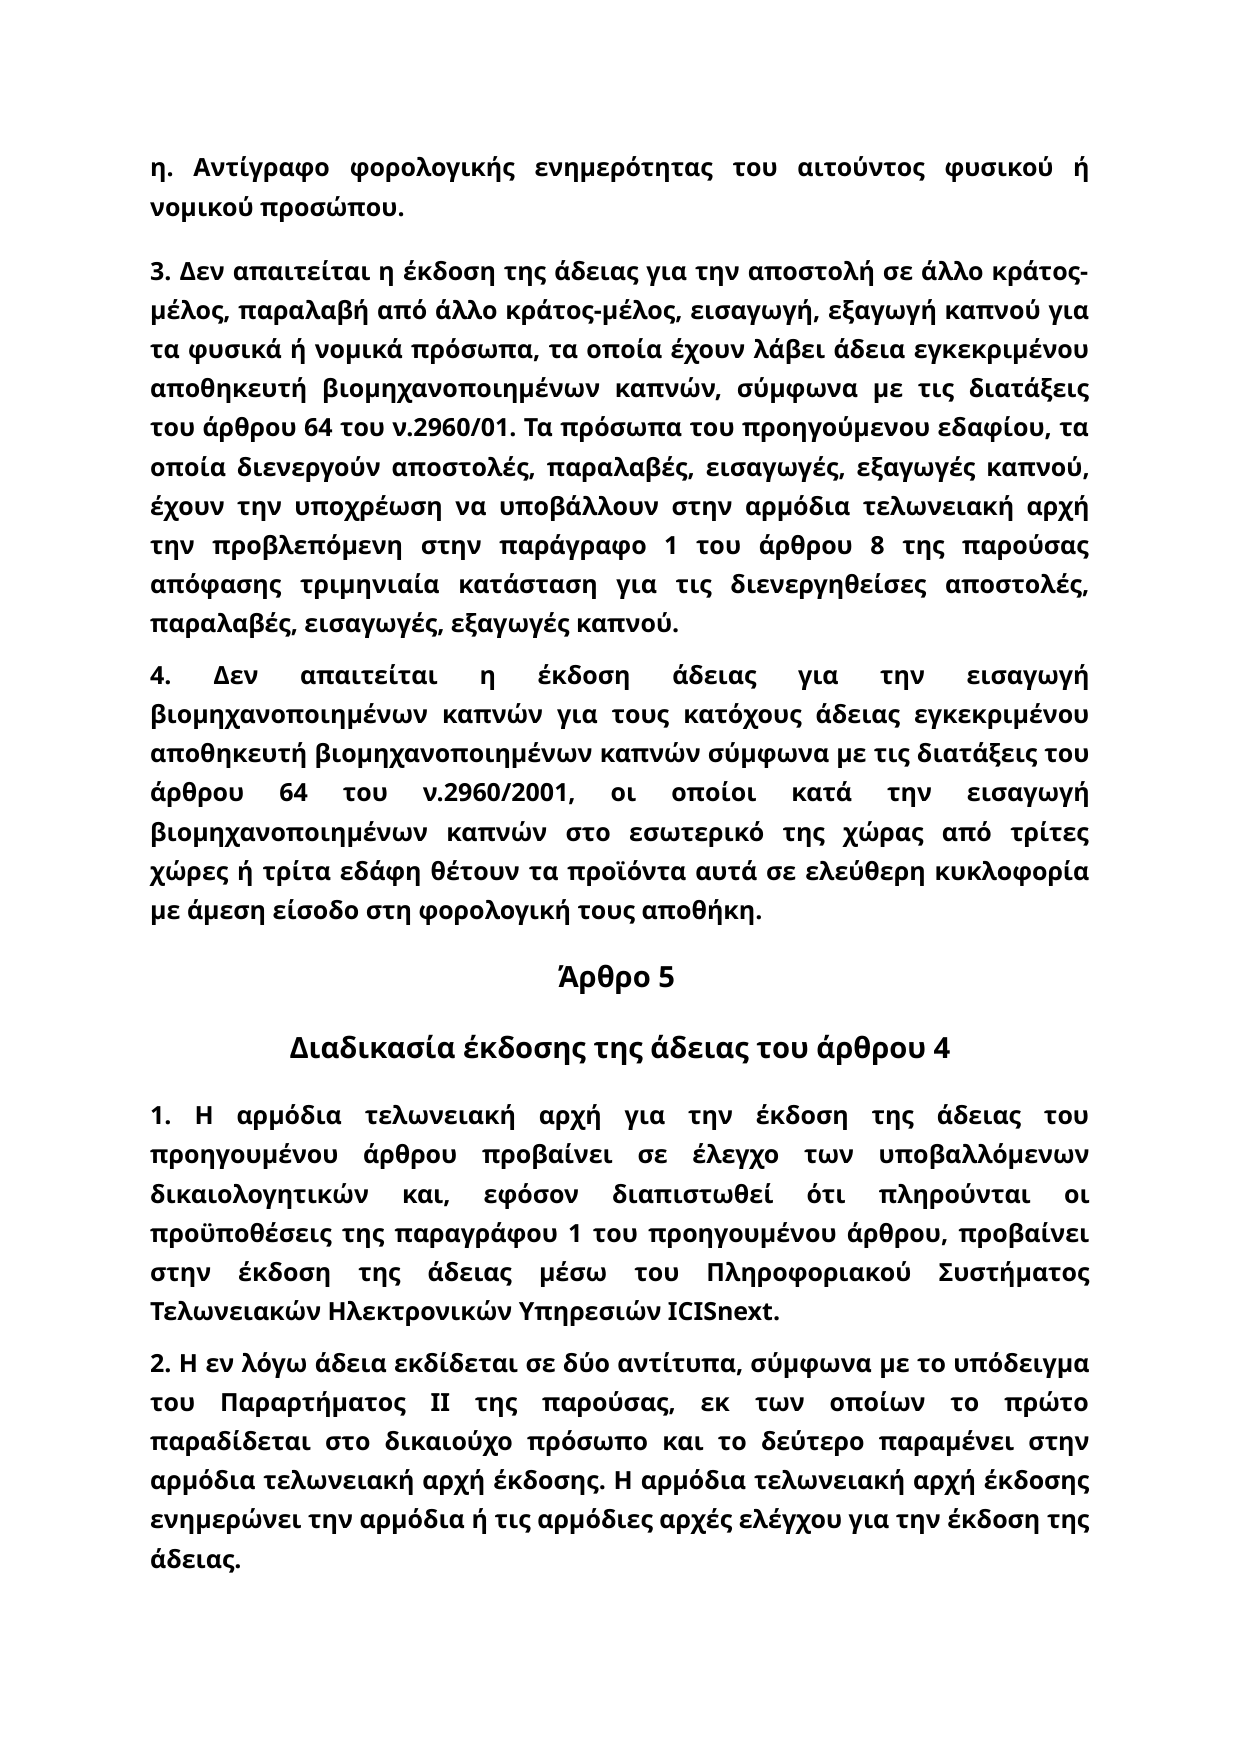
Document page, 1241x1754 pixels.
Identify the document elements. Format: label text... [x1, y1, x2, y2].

text 3. Δεν απαιτείται η έκδοση της άδειας για την αποστολή σε άλλο κράτος-μέλος, παραλαβή από άλλο κράτος-μέλος, εισαγωγή, εξαγωγή καπνού για τα φυσικά ή νομικά πρόσωπα, τα οποία έχουν λάβει άδεια εγκεκριμένου αποθηκευτή βιομηχανοποιημένων καπνών, σύμφωνα με τις διατάξεις του άρθρου 64 του ν.2960/01. Τα πρόσωπα του προηγούμενου εδαφίου, τα οποία διενεργούν αποστολές, παραλαβές, εισαγωγές, εξαγωγές καπνού, έχουν την υποχρέωση να υποβάλλουν στην αρμόδια τελωνειακή αρχή την προβλεπόμενη στην παράγραφο 1 του άρθρου 8 της παρούσας απόφασης τριμηνιαία κατάσταση για τις διενεργηθείσες αποστολές, παραλαβές, εισαγωγές, εξαγωγές καπνού. [150, 253, 1090, 640]
text η. Αντίγραφο φορολογικής ενημερότητας του αιτούντος φυσικού ή νομικού προσώπου. [150, 150, 1090, 223]
subtitle Διαδικασία έκδοσης της άδειας του άρθρου 4 [150, 1027, 1090, 1067]
text 4. Δεν απαιτείται η έκδοση άδειας για την εισαγωγή βιομηχανοποιημένων καπνών για τους κατόχους άδειας εγκεκριμένου αποθηκευτή βιομηχανοποιημένων καπνών σύμφωνα με τις διατάξεις του άρθρου 64 του ν.2960/2001, οι οποίοι κατά την εισαγωγή βιομηχανοποιημένων καπνών στο εσωτερικό της χώρας από τρίτες χώρες ή τρίτα εδάφη θέτουν τα προϊόντα αυτά σε ελεύθερη κυκλοφορία με άμεση είσοδο στη φορολογική τους αποθήκη. [150, 657, 1090, 927]
text 1. Η αρμόδια τελωνειακή αρχή για την έκδοση της άδειας του προηγουμένου άρθρου προβαίνει σε έλεγχο των υποβαλλόμενων δικαιολογητικών και, εφόσον διαπιστωθεί ότι πληρούνται οι προϋποθέσεις της παραγράφου 1 του προηγουμένου άρθρου, προβαίνει στην έκδοση της άδειας μέσω του Πληροφοριακού Συστήματος Τελωνειακών Ηλεκτρονικών Υπηρεσιών ICISnext. [150, 1098, 1090, 1328]
subtitle Άρθρο 5 [150, 957, 1090, 996]
text 2. Η εν λόγω άδεια εκδίδεται σε δύο αντίτυπα, σύμφωνα με το υπόδειγμα του Παραρτήματος ΙΙ της παρούσας, εκ των οποίων το πρώτο παραδίδεται στο δικαιούχο πρόσωπο και το δεύτερο παραμένει στην αρμόδια τελωνειακή αρχή έκδοσης. Η αρμόδια τελωνειακή αρχή έκδοσης ενημερώνει την αρμόδια ή τις αρμόδιες αρχές ελέγχου για την έκδοση της άδειας. [150, 1345, 1090, 1575]
